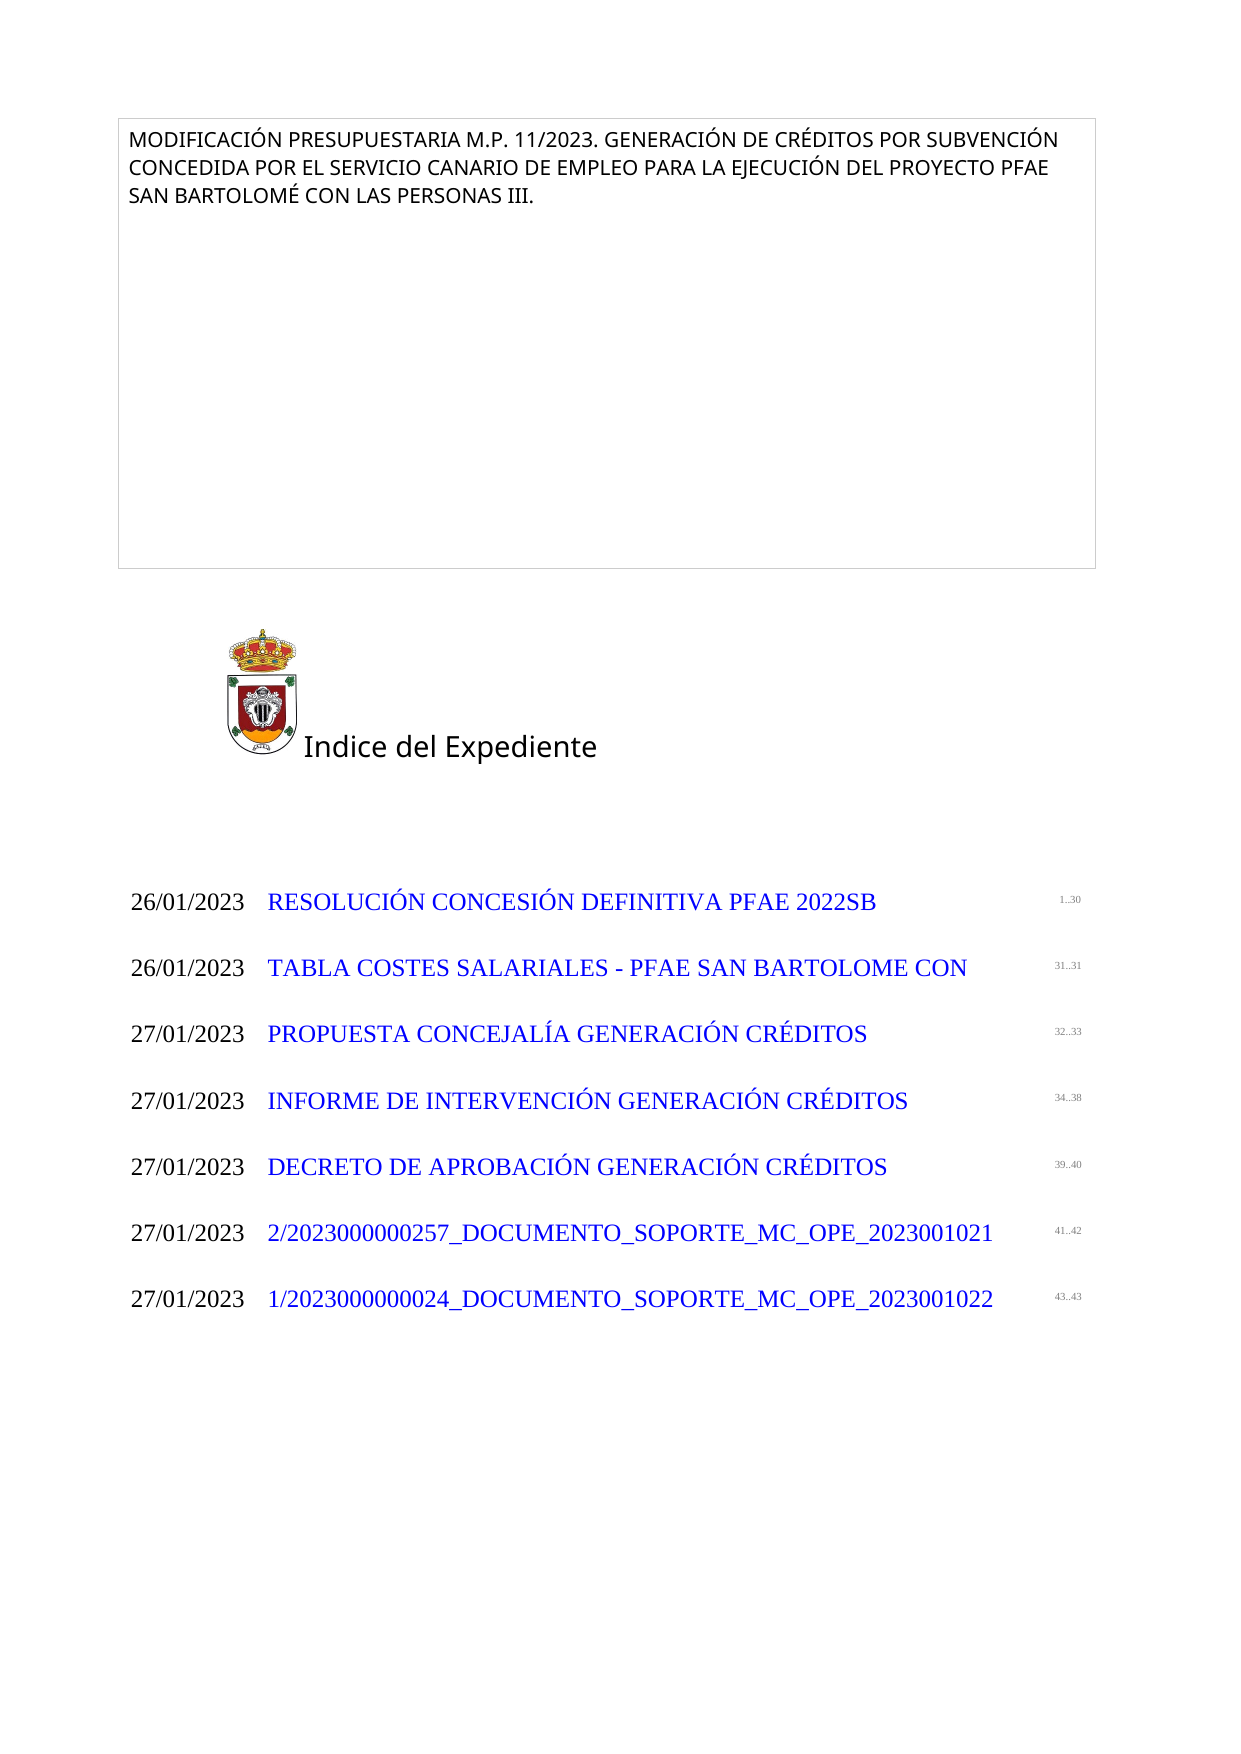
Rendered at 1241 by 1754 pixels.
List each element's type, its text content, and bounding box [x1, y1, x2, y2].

text Indice del Expediente [219, 629, 1122, 766]
text 26/01/2023 TABLA COSTES SALARIALES - PFAE SAN BARTOLOME CON 31..31 [131, 953, 1122, 982]
text 27/01/2023 DECRETO DE APROBACIÓN GENERACIÓN CRÉDITOS 39..40 [131, 1152, 1122, 1181]
text 26/01/2023 RESOLUCIÓN CONCESIÓN DEFINITIVA PFAE 2022SB 1..30 [131, 887, 1122, 916]
text 27/01/2023 INFORME DE INTERVENCIÓN GENERACIÓN CRÉDITOS 34..38 [131, 1086, 1122, 1114]
text 27/01/2023 PROPUESTA CONCEJALÍA GENERACIÓN CRÉDITOS 32..33 [131, 1019, 1122, 1048]
text 27/01/2023 1/2023000000024_DOCUMENTO_SOPORTE_MC_OPE_2023001022 43..43 [131, 1284, 1122, 1313]
table_cell MODIFICACIÓN PRESUPUESTARIA M.P. 11/2023. GENERACIÓN DE CRÉDITOS POR SUBVENCIÓN CONCEDIDA POR EL SERVICIO CANARIO DE EMPLEO PARA LA EJECUCIÓN DEL PROYECTO PFAE SAN BARTOLOMÉ CON LAS PERSONAS III. [119, 119, 1095, 568]
text 27/01/2023 2/2023000000257_DOCUMENTO_SOPORTE_MC_OPE_2023001021 41..42 [131, 1218, 1122, 1247]
